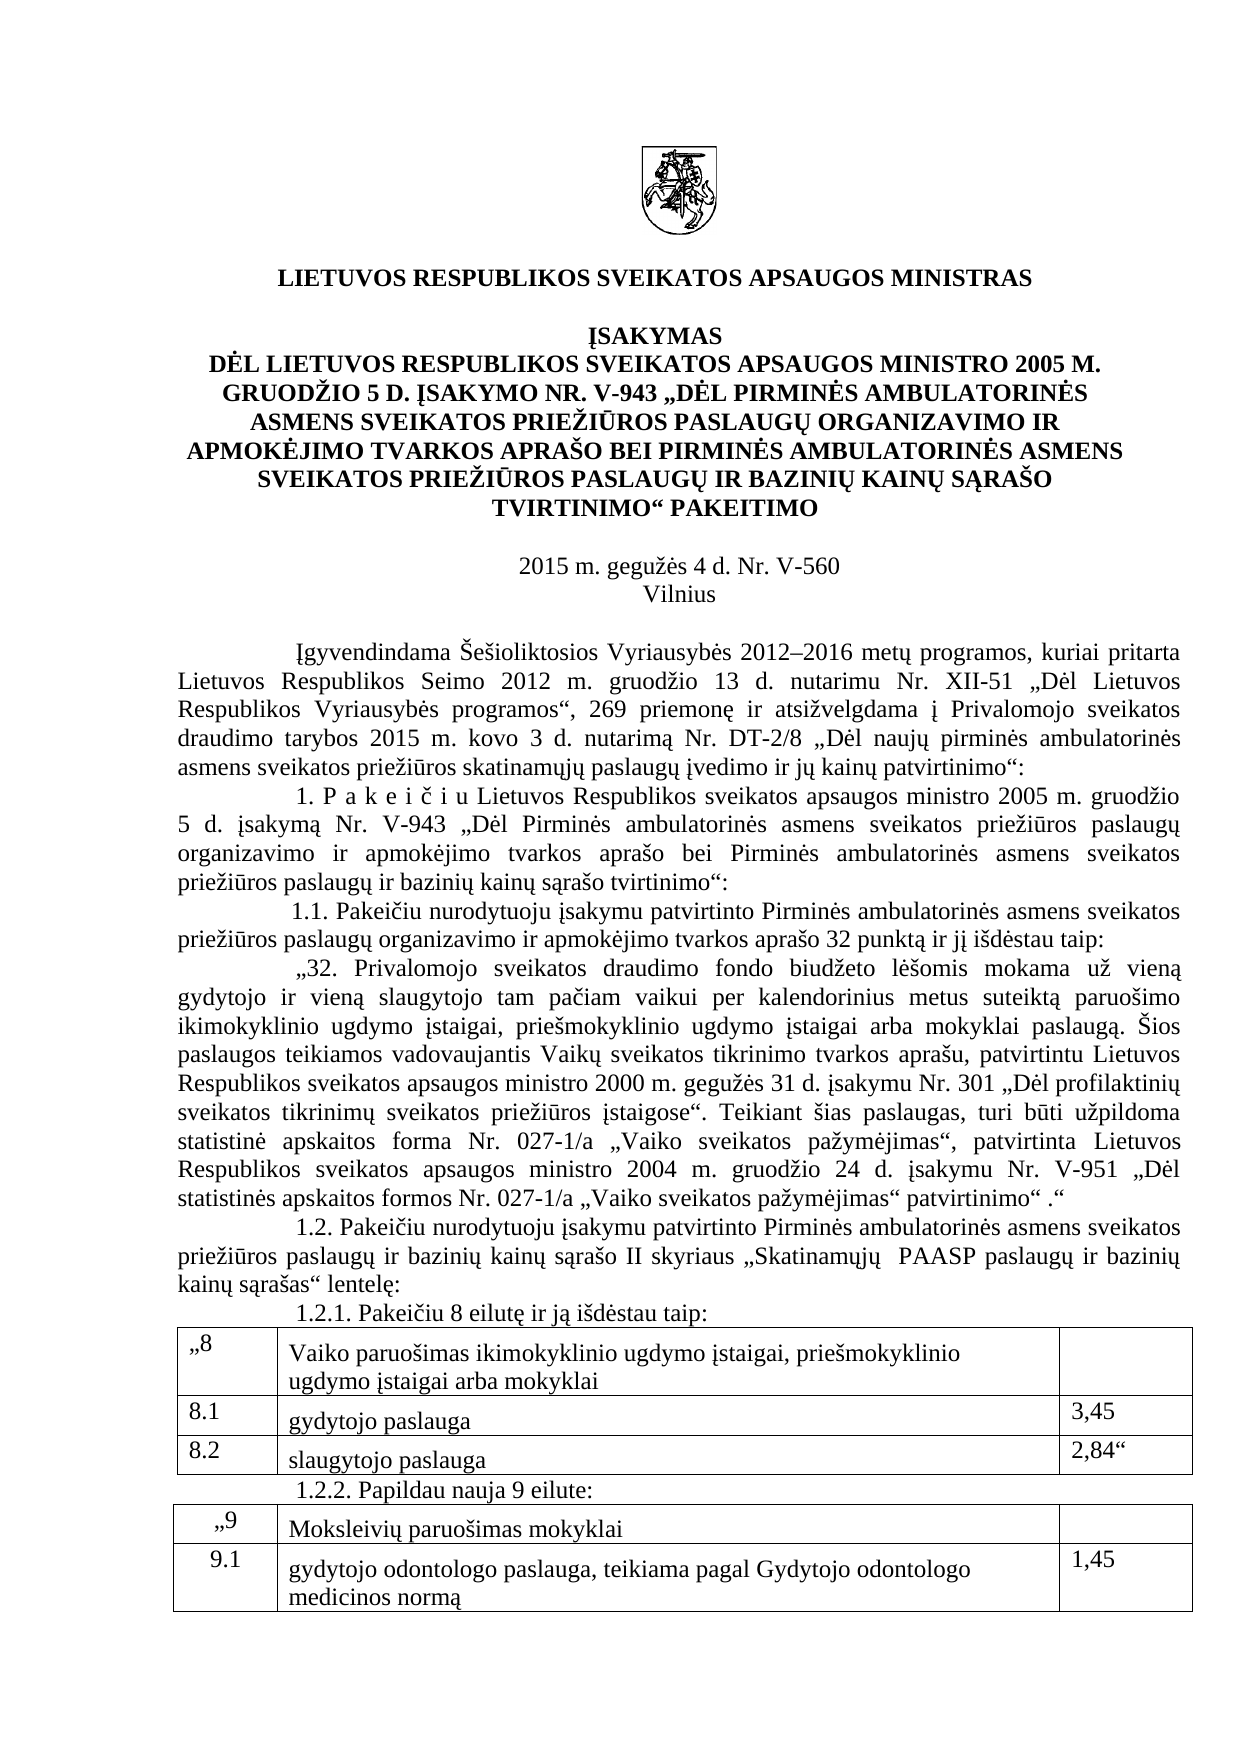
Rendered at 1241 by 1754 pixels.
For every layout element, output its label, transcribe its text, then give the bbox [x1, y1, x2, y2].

text DĖL LIETUVOS RESPUBLIKOS SVEIKATOS APSAUGOS MINISTRO 2005 M. GRUODŽIO 5 D. ĮSAKYMO NR. V-943 „DĖL PIRMINĖS AMBULATORINĖS ASMENS SVEIKATOS PRIEŽIŪROS PASLAUGŲ ORGANIZAVIMO IR APMOKĖJIMO TVARKOS APRAŠO BEI PIRMINĖS AMBULATORINĖS ASMENS SVEIKATOS PRIEŽIŪROS PASLAUGŲ IR BAZINIŲ KAINŲ SĄRAŠO TVIRTINIMO“ PAKEITIMO [177, 349, 1133, 522]
table_header Vaiko paruošimas ikimokyklinio ugdymo įstaigai, priešmokyklinio ugdymo įstaigai arba mokyklai [278, 1328, 1059, 1395]
text 2015 m. gegužės 4 d. Nr. V-560 [177, 551, 1181, 579]
text 1. P a k e i č i u Lietuvos Respublikos sveikatos apsaugos ministro 2005 m. gruodžio 5 d. įsakymą Nr. V-943 „Dėl Pirminės ambulatorinės asmens sveikatos priežiūros paslaugų organizavimo ir apmokėjimo tvarkos aprašo bei Pirminės ambulatorinės asmens sveikatos priežiūros paslaugų ir bazinių kainų sąrašo tvirtinimo“: [177, 781, 1181, 896]
text 1.2. Pakeičiu nurodytuoju įsakymu patvirtinto Pirminės ambulatorinės asmens sveikatos priežiūros paslaugų ir bazinių kainų sąrašo II skyriaus „Skatinamųjų PAASP paslaugų ir bazinių kainų sąrašas“ lentelę: [177, 1212, 1181, 1298]
text 1.1. Pakeičiu nurodytuoju įsakymu patvirtinto Pirminės ambulatorinės asmens sveikatos priežiūros paslaugų organizavimo ir apmokėjimo tvarkos aprašo 32 punktą ir jį išdėstau taip: [177, 896, 1181, 953]
table_cell 9.1 [174, 1544, 277, 1611]
text 1.2.1. Pakeičiu 8 eilutę ir ją išdėstau taip: [177, 1298, 1181, 1327]
table_cell 8.2 [178, 1436, 277, 1474]
text LIETUVOS RESPUBLIKOS SVEIKATOS APSAUGOS MINISTRAS [177, 263, 1133, 292]
table_cell slaugytojo paslauga [278, 1436, 1059, 1474]
text ĮSAKYMAS [177, 321, 1133, 349]
table_cell 2,84“ [1060, 1436, 1192, 1474]
table_cell 1,45 [1060, 1544, 1192, 1611]
text 1.2.2. Papildau nauja 9 eilute: [177, 1475, 1181, 1504]
table_cell gydytojo odontologo paslauga, teikiama pagal Gydytojo odontologo medicinos normą [278, 1544, 1059, 1611]
table_header Moksleivių paruošimas mokyklai [278, 1505, 1059, 1543]
table_header [1060, 1328, 1192, 1395]
table_cell gydytojo paslauga [278, 1396, 1059, 1434]
table_cell 3,45 [1060, 1396, 1192, 1434]
table_header [1060, 1505, 1192, 1543]
text „32. Privalomojo sveikatos draudimo fondo biudžeto lėšomis mokama už vieną gydytojo ir vieną slaugytojo tam pačiam vaikui per kalendorinius metus suteiktą paruošimo ikimokyklinio ugdymo įstaigai, priešmokyklinio ugdymo įstaigai arba mokyklai paslaugą. Šios paslaugos teikiamos vadovaujantis Vaikų sveikatos tikrinimo tvarkos aprašu, patvirtintu Lietuvos Respublikos sveikatos apsaugos ministro 2000 m. gegužės 31 d. įsakymu Nr. 301 „Dėl profilaktinių sveikatos tikrinimų sveikatos priežiūros įstaigose“. Teikiant šias paslaugas, turi būti užpildoma statistinė apskaitos forma Nr. 027-1/a „Vaiko sveikatos pažymėjimas“, patvirtinta Lietuvos Respublikos sveikatos apsaugos ministro 2004 m. gruodžio 24 d. įsakymu Nr. V-951 „Dėl statistinės apskaitos formos Nr. 027-1/a „Vaiko sveikatos pažymėjimas“ patvirtinimo“ .“ [177, 953, 1181, 1212]
table_header „8 [178, 1328, 277, 1395]
table_cell 8.1 [178, 1396, 277, 1434]
table_header „9 [174, 1505, 277, 1543]
text Vilnius [177, 579, 1181, 608]
text Įgyvendindama Šešioliktosios Vyriausybės 2012–2016 metų programos, kuriai pritarta Lietuvos Respublikos Seimo 2012 m. gruodžio 13 d. nutarimu Nr. XII-51 „Dėl Lietuvos Respublikos Vyriausybės programos“, 269 priemonę ir atsižvelgdama į Privalomojo sveikatos draudimo tarybos 2015 m. kovo 3 d. nutarimą Nr. DT-2/8 „Dėl naujų pirminės ambulatorinės asmens sveikatos priežiūros skatinamųjų paslaugų įvedimo ir jų kainų patvirtinimo“: [177, 637, 1181, 781]
